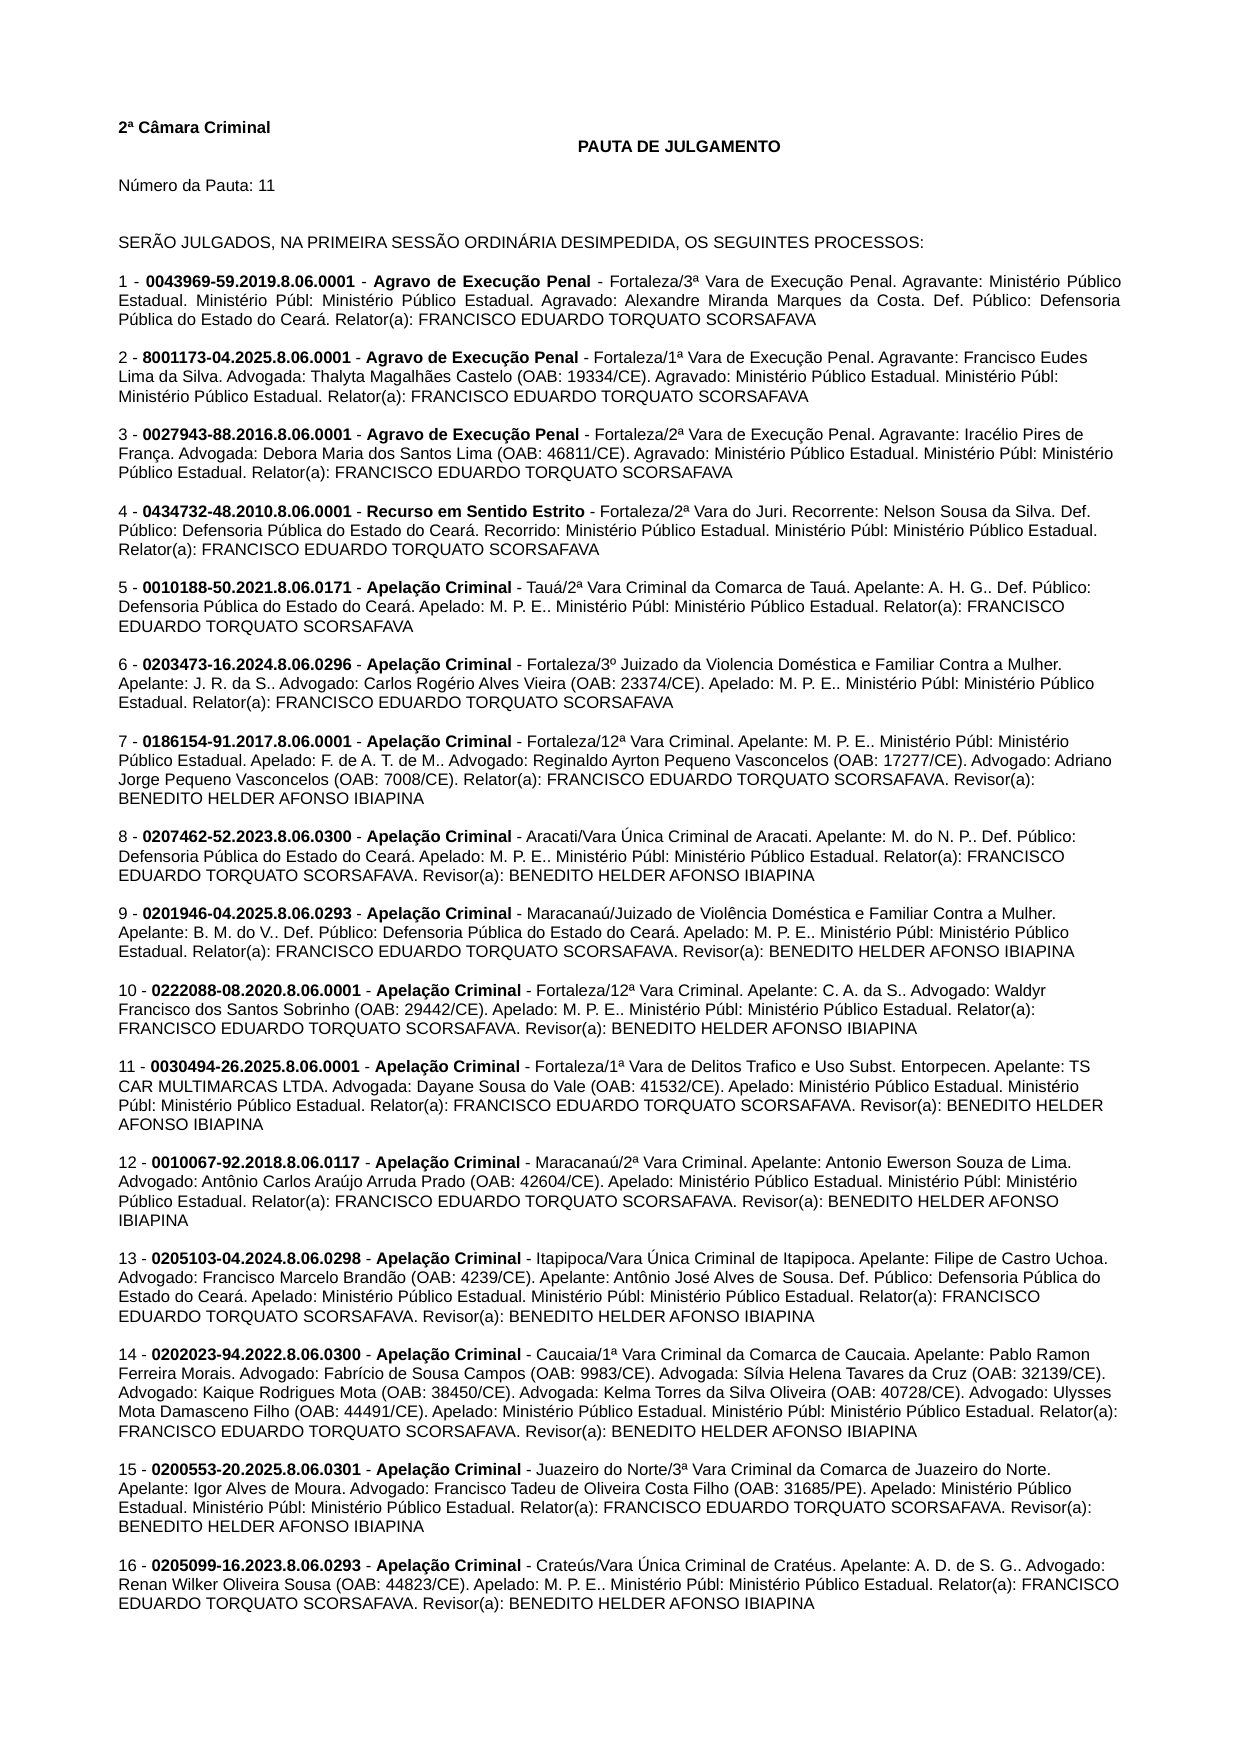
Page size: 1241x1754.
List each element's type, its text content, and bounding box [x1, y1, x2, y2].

text 12 - 0010067-92.2018.8.06.0117 - Apelação Criminal - Maracanaú/2ª Vara Criminal. Apelante: Antonio Ewerson Souza de Lima. Advogado: Antônio Carlos Araújo Arruda Prado (OAB: 42604/CE). Apelado: Ministério Público Estadual. Ministério Públ: Ministério Público Estadual. Relator(a): FRANCISCO EDUARDO TORQUATO SCORSAFAVA. Revisor(a): BENEDITO HELDER AFONSO IBIAPINA [118, 1153, 1122, 1230]
text SERÃO JULGADOS, NA PRIMEIRA SESSÃO ORDINÁRIA DESIMPEDIDA, OS SEGUINTES PROCESSOS: [118, 233, 1122, 252]
text 4 - 0434732-48.2010.8.06.0001 - Recurso em Sentido Estrito - Fortaleza/2ª Vara do Juri. Recorrente: Nelson Sousa da Silva. Def. Público: Defensoria Pública do Estado do Ceará. Recorrido: Ministério Público Estadual. Ministério Públ: Ministério Público Estadual. Relator(a): FRANCISCO EDUARDO TORQUATO SCORSAFAVA [118, 501, 1122, 559]
text 8 - 0207462-52.2023.8.06.0300 - Apelação Criminal - Aracati/Vara Única Criminal de Aracati. Apelante: M. do N. P.. Def. Público: Defensoria Pública do Estado do Ceará. Apelado: M. P. E.. Ministério Públ: Ministério Público Estadual. Relator(a): FRANCISCO EDUARDO TORQUATO SCORSAFAVA. Revisor(a): BENEDITO HELDER AFONSO IBIAPINA [118, 827, 1122, 885]
text 15 - 0200553-20.2025.8.06.0301 - Apelação Criminal - Juazeiro do Norte/3ª Vara Criminal da Comarca de Juazeiro do Norte. Apelante: Igor Alves de Moura. Advogado: Francisco Tadeu de Oliveira Costa Filho (OAB: 31685/PE). Apelado: Ministério Público Estadual. Ministério Públ: Ministério Público Estadual. Relator(a): FRANCISCO EDUARDO TORQUATO SCORSAFAVA. Revisor(a): BENEDITO HELDER AFONSO IBIAPINA [118, 1460, 1122, 1536]
text 11 - 0030494-26.2025.8.06.0001 - Apelação Criminal - Fortaleza/1ª Vara de Delitos Trafico e Uso Subst. Entorpecen. Apelante: TS CAR MULTIMARCAS LTDA. Advogada: Dayane Sousa do Vale (OAB: 41532/CE). Apelado: Ministério Público Estadual. Ministério Públ: Ministério Público Estadual. Relator(a): FRANCISCO EDUARDO TORQUATO SCORSAFAVA. Revisor(a): BENEDITO HELDER AFONSO IBIAPINA [118, 1057, 1122, 1134]
text 3 - 0027943-88.2016.8.06.0001 - Agravo de Execução Penal - Fortaleza/2ª Vara de Execução Penal. Agravante: Iracélio Pires de França. Advogada: Debora Maria dos Santos Lima (OAB: 46811/CE). Agravado: Ministério Público Estadual. Ministério Públ: Ministério Público Estadual. Relator(a): FRANCISCO EDUARDO TORQUATO SCORSAFAVA [118, 425, 1122, 482]
text 2ª Câmara Criminal [118, 118, 1122, 137]
text 14 - 0202023-94.2022.8.06.0300 - Apelação Criminal - Caucaia/1ª Vara Criminal da Comarca de Caucaia. Apelante: Pablo Ramon Ferreira Morais. Advogado: Fabrício de Sousa Campos (OAB: 9983/CE). Advogada: Sílvia Helena Tavares da Cruz (OAB: 32139/CE). Advogado: Kaique Rodrigues Mota (OAB: 38450/CE). Advogada: Kelma Torres da Silva Oliveira (OAB: 40728/CE). Advogado: Ulysses Mota Damasceno Filho (OAB: 44491/CE). Apelado: Ministério Público Estadual. Ministério Públ: Ministério Público Estadual. Relator(a): FRANCISCO EDUARDO TORQUATO SCORSAFAVA. Revisor(a): BENEDITO HELDER AFONSO IBIAPINA [118, 1345, 1122, 1441]
text 10 - 0222088-08.2020.8.06.0001 - Apelação Criminal - Fortaleza/12ª Vara Criminal. Apelante: C. A. da S.. Advogado: Waldyr Francisco dos Santos Sobrinho (OAB: 29442/CE). Apelado: M. P. E.. Ministério Públ: Ministério Público Estadual. Relator(a): FRANCISCO EDUARDO TORQUATO SCORSAFAVA. Revisor(a): BENEDITO HELDER AFONSO IBIAPINA [118, 981, 1122, 1038]
text 9 - 0201946-04.2025.8.06.0293 - Apelação Criminal - Maracanaú/Juizado de Violência Doméstica e Familiar Contra a Mulher. Apelante: B. M. do V.. Def. Público: Defensoria Pública do Estado do Ceará. Apelado: M. P. E.. Ministério Públ: Ministério Público Estadual. Relator(a): FRANCISCO EDUARDO TORQUATO SCORSAFAVA. Revisor(a): BENEDITO HELDER AFONSO IBIAPINA [118, 904, 1122, 961]
text 6 - 0203473-16.2024.8.06.0296 - Apelação Criminal - Fortaleza/3º Juizado da Violencia Doméstica e Familiar Contra a Mulher. Apelante: J. R. da S.. Advogado: Carlos Rogério Alves Vieira (OAB: 23374/CE). Apelado: M. P. E.. Ministério Públ: Ministério Público Estadual. Relator(a): FRANCISCO EDUARDO TORQUATO SCORSAFAVA [118, 655, 1122, 712]
text 2 - 8001173-04.2025.8.06.0001 - Agravo de Execução Penal - Fortaleza/1ª Vara de Execução Penal. Agravante: Francisco Eudes Lima da Silva. Advogada: Thalyta Magalhães Castelo (OAB: 19334/CE). Agravado: Ministério Público Estadual. Ministério Públ: Ministério Público Estadual. Relator(a): FRANCISCO EDUARDO TORQUATO SCORSAFAVA [118, 348, 1122, 406]
text PAUTA DE JULGAMENTO [118, 137, 1122, 156]
text 7 - 0186154-91.2017.8.06.0001 - Apelação Criminal - Fortaleza/12ª Vara Criminal. Apelante: M. P. E.. Ministério Públ: Ministério Público Estadual. Apelado: F. de A. T. de M.. Advogado: Reginaldo Ayrton Pequeno Vasconcelos (OAB: 17277/CE). Advogado: Adriano Jorge Pequeno Vasconcelos (OAB: 7008/CE). Relator(a): FRANCISCO EDUARDO TORQUATO SCORSAFAVA. Revisor(a): BENEDITO HELDER AFONSO IBIAPINA [118, 731, 1122, 808]
text 5 - 0010188-50.2021.8.06.0171 - Apelação Criminal - Tauá/2ª Vara Criminal da Comarca de Tauá. Apelante: A. H. G.. Def. Público: Defensoria Pública do Estado do Ceará. Apelado: M. P. E.. Ministério Públ: Ministério Público Estadual. Relator(a): FRANCISCO EDUARDO TORQUATO SCORSAFAVA [118, 578, 1122, 636]
text 13 - 0205103-04.2024.8.06.0298 - Apelação Criminal - Itapipoca/Vara Única Criminal de Itapipoca. Apelante: Filipe de Castro Uchoa. Advogado: Francisco Marcelo Brandão (OAB: 4239/CE). Apelante: Antônio José Alves de Sousa. Def. Público: Defensoria Pública do Estado do Ceará. Apelado: Ministério Público Estadual. Ministério Públ: Ministério Público Estadual. Relator(a): FRANCISCO EDUARDO TORQUATO SCORSAFAVA. Revisor(a): BENEDITO HELDER AFONSO IBIAPINA [118, 1249, 1122, 1326]
text Número da Pauta: 11 [118, 176, 1122, 195]
text 1 - 0043969-59.2019.8.06.0001 - Agravo de Execução Penal - Fortaleza/3ª Vara de Execução Penal. Agravante: Ministério Público Estadual. Ministério Públ: Ministério Público Estadual. Agravado: Alexandre Miranda Marques da Costa. Def. Público: Defensoria Pública do Estado do Ceará. Relator(a): FRANCISCO EDUARDO TORQUATO SCORSAFAVA [118, 271, 1122, 329]
text 16 - 0205099-16.2023.8.06.0293 - Apelação Criminal - Crateús/Vara Única Criminal de Cratéus. Apelante: A. D. de S. G.. Advogado: Renan Wilker Oliveira Sousa (OAB: 44823/CE). Apelado: M. P. E.. Ministério Públ: Ministério Público Estadual. Relator(a): FRANCISCO EDUARDO TORQUATO SCORSAFAVA. Revisor(a): BENEDITO HELDER AFONSO IBIAPINA [118, 1556, 1122, 1613]
